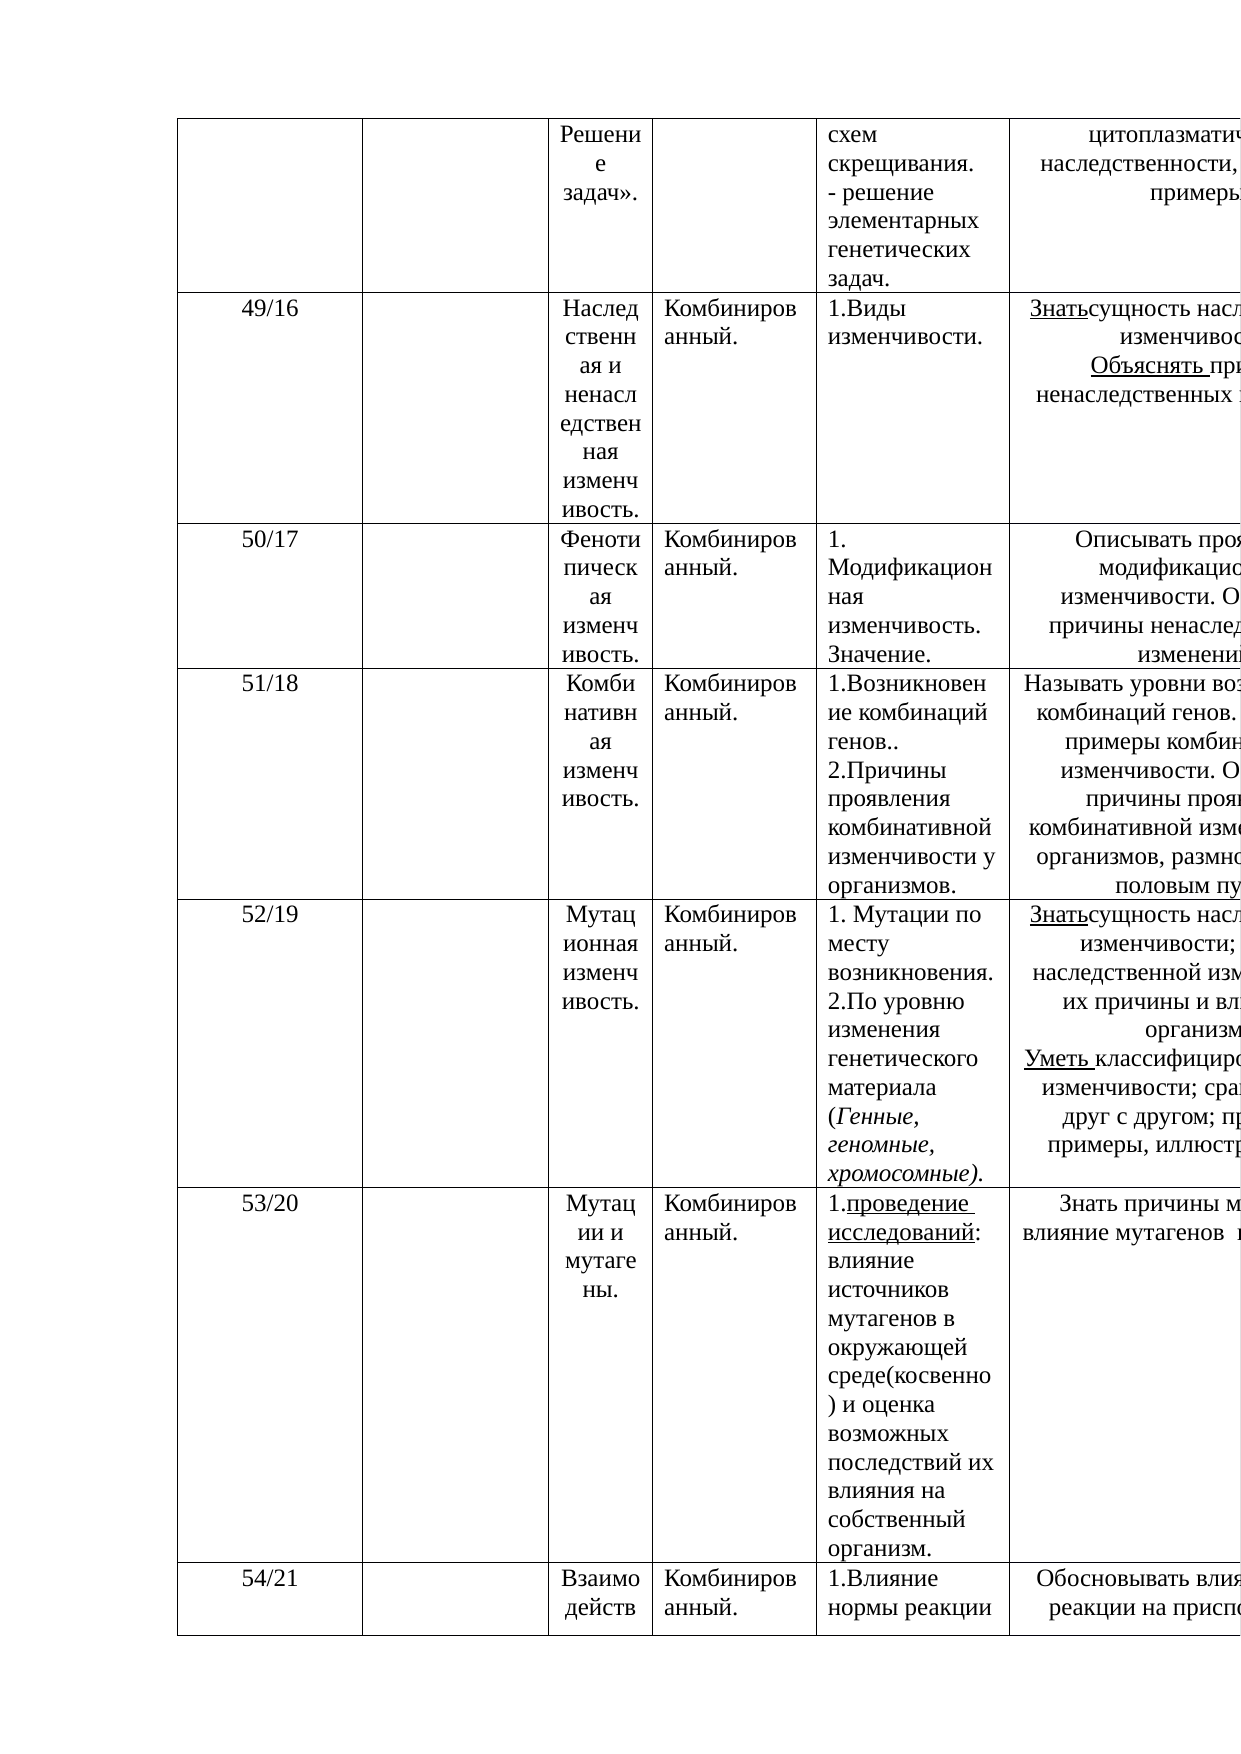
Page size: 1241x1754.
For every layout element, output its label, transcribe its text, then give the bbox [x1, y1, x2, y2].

table_cell 1. Модификационная изменчивость. Значение. [817, 524, 1009, 667]
table_cell Знатьсущность наследственной изменчивости; формы наследственной изменчивости, их причины и влияние на организм; Уметь классифицировать формы изменчивости; сравнивать их друг с другом; приводить примеры, иллюстрирующие [1010, 900, 1240, 1187]
table_cell Фенотипическая изменчивость. [549, 524, 652, 667]
table_cell [178, 119, 362, 292]
table_cell 50/17 [178, 524, 362, 667]
table_cell 1. Мутации по месту возникновения. 2.По уровню изменения генетического материала (Генные, геномные, хромосомные). [817, 900, 1009, 1187]
table_cell [363, 1188, 548, 1562]
table_cell 54/21 [178, 1563, 362, 1635]
table_cell [363, 1563, 548, 1635]
table_cell 52/19 [178, 900, 362, 1187]
table_cell 53/20 [178, 1188, 362, 1562]
table_cell [363, 293, 548, 523]
table_cell Комбинированный. [653, 524, 816, 667]
table_cell 1.проведение исследований: влияние источников мутагенов в окружающей среде(косвенно) и оценка возможных последствий их влияния на собственный организм. [817, 1188, 1009, 1562]
table_cell [363, 669, 548, 898]
table_cell Составлять схемы для решения задач, правильно оформлять задачи. Решать генетические задачи Объяснять значение цитоплазматической наследственности, приводить примеры [1010, 119, 1240, 292]
table_cell Знать причины мутаций и влияние мутагенов на организм; [1010, 1188, 1240, 1562]
table_cell Описывать проявление модификационной изменчивости. Объяснять причины ненаследственных изменений. [1010, 524, 1240, 667]
table_cell Решение задач». [549, 119, 652, 292]
table_cell 1.Виды изменчивости. [817, 293, 1009, 523]
table_cell 51/18 [178, 669, 362, 898]
table_cell Знатьсущность наследственной изменчивости; Объяснять причины ненаследственных изменений. [1010, 293, 1240, 523]
table_cell Комбинированный. [653, 669, 816, 898]
table_cell Мутационная изменчивость. [549, 900, 652, 1187]
table_cell [363, 119, 548, 292]
table_cell [653, 119, 816, 292]
table_cell Комбинированный. [653, 1563, 816, 1635]
table_cell Комбинированный. [653, 1188, 816, 1562]
table_cell схем скрещивания. - решение элементарных генетических задач. [817, 119, 1009, 292]
table_cell 1.Возникновение комбинаций генов.. 2.Причины проявления комбинативной изменчивости у организмов. [817, 669, 1009, 898]
table_cell Наследственная и ненаследственная изменчивость. [549, 293, 652, 523]
table_cell Взаимодейств [549, 1563, 652, 1635]
table_cell Мутации и мутагены. [549, 1188, 652, 1562]
table_cell 49/16 [178, 293, 362, 523]
table_cell [363, 524, 548, 667]
table_cell [363, 900, 548, 1187]
table_cell Называть уровни возникновения комбинаций генов. Приводить примеры комбинативной изменчивости. Объяснять причины проявления комбинативной изменчивости у организмов, размножающихся половым путем [1010, 669, 1240, 898]
table_cell Комбинированный. [653, 900, 816, 1187]
table_cell Комбинативная изменчивость. [549, 669, 652, 898]
table_cell Комбинированный. [653, 293, 816, 523]
table_cell Обосновывать влияние нормы реакции на приспособление организмов к среде обитания. Использовать математические методы статистики в биологии. [1010, 1563, 1240, 1635]
table_cell 1.Влияние нормы реакции [817, 1563, 1009, 1635]
